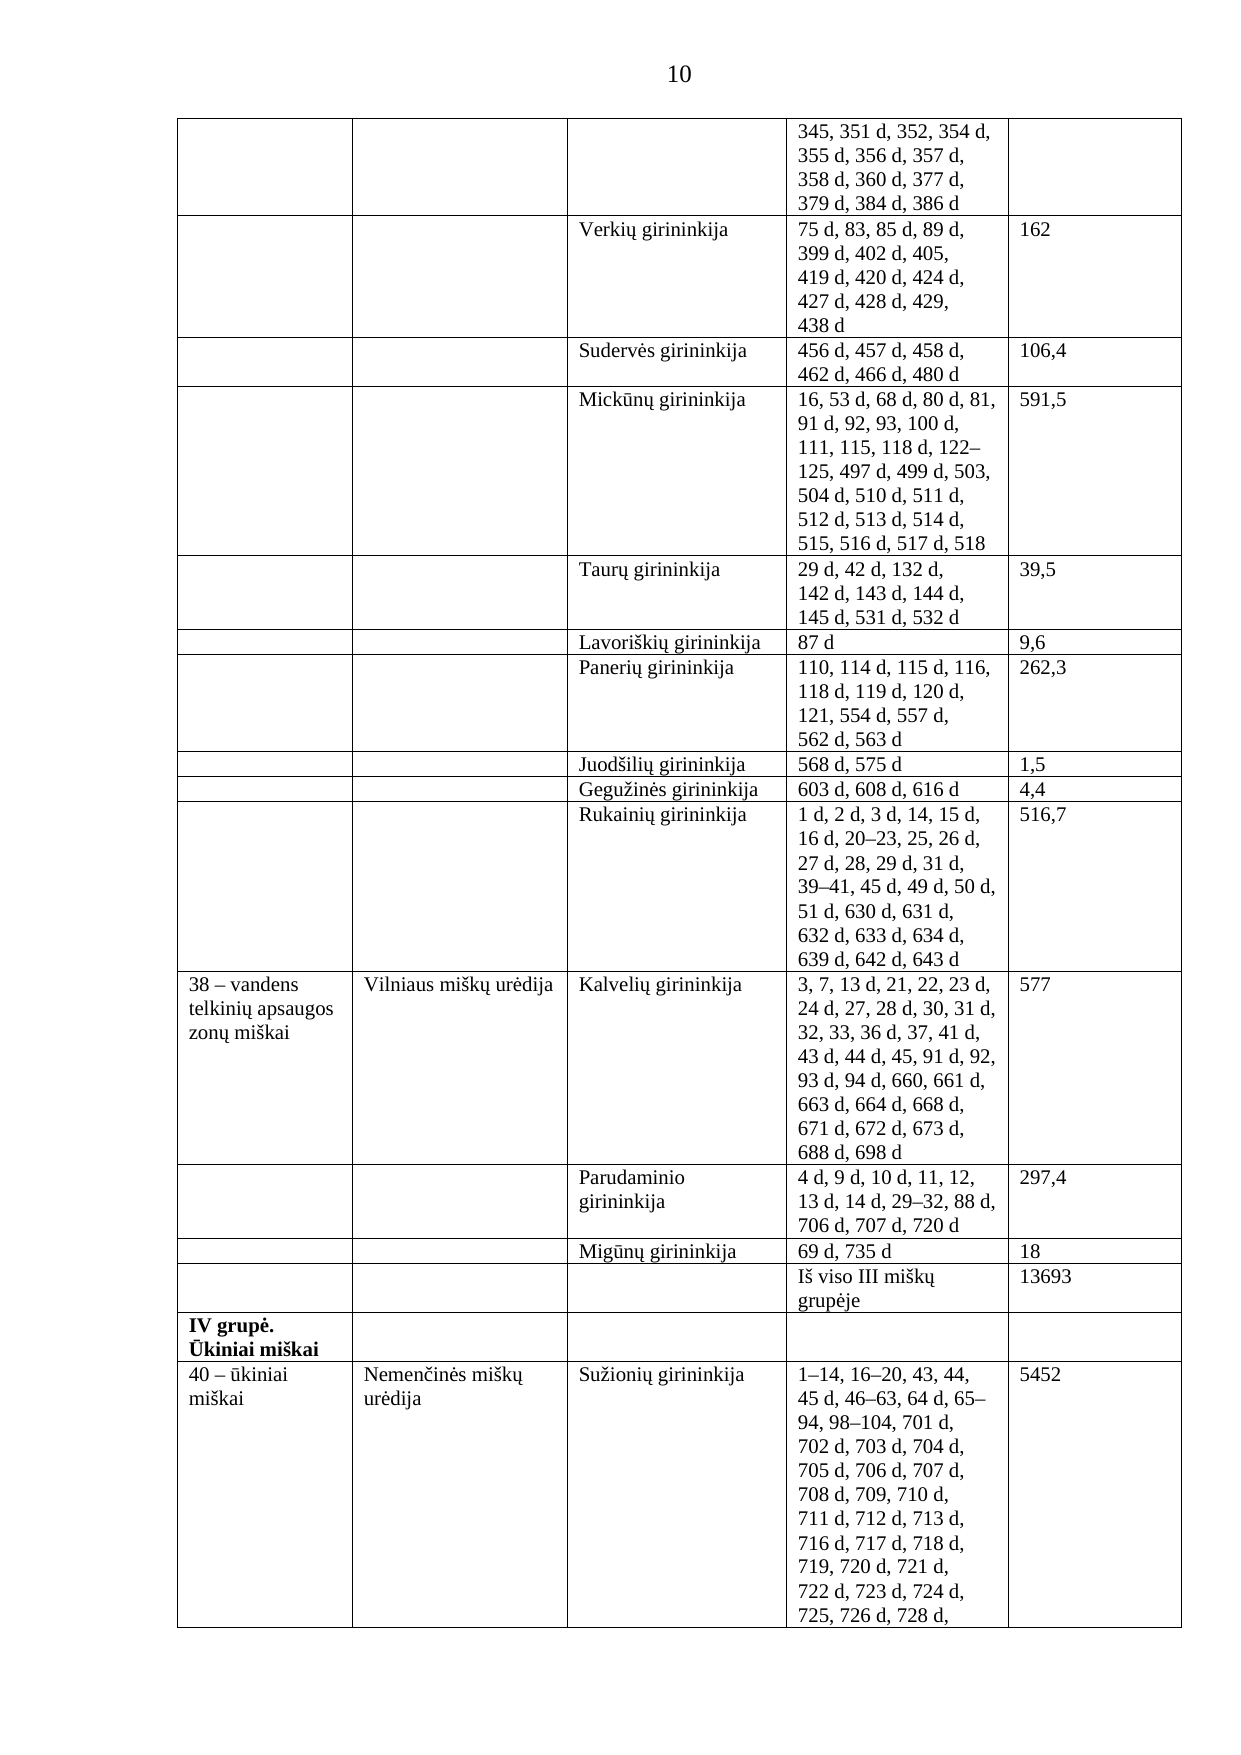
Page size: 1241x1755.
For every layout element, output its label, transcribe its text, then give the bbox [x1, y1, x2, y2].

table_cell [178, 777, 352, 801]
table_cell [353, 387, 567, 555]
table_cell IV grupė. Ūkiniai miškai [178, 1313, 352, 1361]
table_cell Juodšilių girininkija [568, 752, 786, 776]
table_cell [178, 216, 352, 337]
table_cell [178, 1264, 352, 1312]
table_cell Mickūnų girininkija [568, 387, 786, 555]
table_cell Kalvelių girininkija [568, 972, 786, 1164]
table_cell Rukainių girininkija [568, 802, 786, 971]
table_cell 162 [1009, 216, 1181, 337]
table_cell 456 d, 457 d, 458 d, 462 d, 466 d, 480 d [787, 338, 1008, 386]
table_cell 69 d, 735 d [787, 1239, 1008, 1263]
table_cell 13693 [1009, 1264, 1181, 1312]
table_cell Panerių girininkija [568, 655, 786, 751]
table_cell [353, 1239, 567, 1263]
table_cell [178, 752, 352, 776]
table_cell [178, 802, 352, 971]
table_cell [787, 1313, 1008, 1361]
table_cell 603 d, 608 d, 616 d [787, 777, 1008, 801]
table_cell 1 d, 2 d, 3 d, 14, 15 d, 16 d, 20–23, 25, 26 d, 27 d, 28, 29 d, 31 d, 39–41, 45 d, 49 d, 50 d, 51 d, 630 d, 631 d, 632 d, 633 d, 634 d, 639 d, 642 d, 643 d [787, 802, 1008, 971]
table_cell Gegužinės girininkija [568, 777, 786, 801]
table_cell [353, 1264, 567, 1312]
table_cell [178, 1239, 352, 1263]
table_cell [353, 1313, 567, 1361]
table_cell [353, 752, 567, 776]
table_cell [353, 338, 567, 386]
table_cell Sužionių girininkija [568, 1362, 786, 1627]
table_cell 297,4 [1009, 1165, 1181, 1237]
table_cell [353, 630, 567, 654]
table_cell Lavoriškių girininkija [568, 630, 786, 654]
table_cell [353, 556, 567, 629]
table_cell Vilniaus miškų urėdija [353, 972, 567, 1164]
table_cell 4 d, 9 d, 10 d, 11, 12, 13 d, 14 d, 29–32, 88 d, 706 d, 707 d, 720 d [787, 1165, 1008, 1237]
table_cell 38 – vandens telkinių apsaugos zonų miškai [178, 972, 352, 1164]
table_cell 5452 [1009, 1362, 1181, 1627]
table_cell [178, 1165, 352, 1237]
table_cell 29 d, 42 d, 132 d, 142 d, 143 d, 144 d, 145 d, 531 d, 532 d [787, 556, 1008, 629]
table_cell 345, 351 d, 352, 354 d, 355 d, 356 d, 357 d, 358 d, 360 d, 377 d, 379 d, 384 d, 386 d [787, 119, 1008, 215]
table_cell Migūnų girininkija [568, 1239, 786, 1263]
table_cell [353, 655, 567, 751]
table_cell [568, 1264, 786, 1312]
table_cell 262,3 [1009, 655, 1181, 751]
table_cell 591,5 [1009, 387, 1181, 555]
table_cell [178, 387, 352, 555]
table_cell 16, 53 d, 68 d, 80 d, 81, 91 d, 92, 93, 100 d, 111, 115, 118 d, 122–125, 497 d, 499 d, 503, 504 d, 510 d, 511 d, 512 d, 513 d, 514 d, 515, 516 d, 517 d, 518 [787, 387, 1008, 555]
table_cell [178, 556, 352, 629]
table_cell 568 d, 575 d [787, 752, 1008, 776]
table_cell [178, 338, 352, 386]
table_cell 75 d, 83, 85 d, 89 d, 399 d, 402 d, 405, 419 d, 420 d, 424 d, 427 d, 428 d, 429, 438 d [787, 216, 1008, 337]
table_cell Nemenčinės miškų urėdija [353, 1362, 567, 1627]
table_cell [568, 1313, 786, 1361]
table_cell 40 – ūkiniai miškai [178, 1362, 352, 1627]
table_cell 3, 7, 13 d, 21, 22, 23 d, 24 d, 27, 28 d, 30, 31 d, 32, 33, 36 d, 37, 41 d, 43 d, 44 d, 45, 91 d, 92, 93 d, 94 d, 660, 661 d, 663 d, 664 d, 668 d, 671 d, 672 d, 673 d, 688 d, 698 d [787, 972, 1008, 1164]
table_cell 110, 114 d, 115 d, 116, 118 d, 119 d, 120 d, 121, 554 d, 557 d, 562 d, 563 d [787, 655, 1008, 751]
table_cell 516,7 [1009, 802, 1181, 971]
table_cell 87 d [787, 630, 1008, 654]
table_cell 39,5 [1009, 556, 1181, 629]
table_cell [178, 630, 352, 654]
table_cell [568, 119, 786, 215]
table_cell [353, 777, 567, 801]
table_cell 106,4 [1009, 338, 1181, 386]
table_cell [353, 802, 567, 971]
table_cell 1–14, 16–20, 43, 44, 45 d, 46–63, 64 d, 65–94, 98–104, 701 d, 702 d, 703 d, 704 d, 705 d, 706 d, 707 d, 708 d, 709, 710 d, 711 d, 712 d, 713 d, 716 d, 717 d, 718 d, 719, 720 d, 721 d, 722 d, 723 d, 724 d, 725, 726 d, 728 d, [787, 1362, 1008, 1627]
table_cell [178, 655, 352, 751]
table_cell Parudaminio girininkija [568, 1165, 786, 1237]
table_cell 4,4 [1009, 777, 1181, 801]
table_cell Iš viso III miškų grupėje [787, 1264, 1008, 1312]
table_cell [353, 1165, 567, 1237]
table_cell 18 [1009, 1239, 1181, 1263]
table_cell 577 [1009, 972, 1181, 1164]
table_cell 1,5 [1009, 752, 1181, 776]
table_cell Verkių girininkija [568, 216, 786, 337]
table_cell [353, 216, 567, 337]
table_cell [178, 119, 352, 215]
table_cell [1009, 1313, 1181, 1361]
table_cell Sudervės girininkija [568, 338, 786, 386]
table_cell [353, 119, 567, 215]
table_cell [1009, 119, 1181, 215]
table_cell Taurų girininkija [568, 556, 786, 629]
table_cell 9,6 [1009, 630, 1181, 654]
